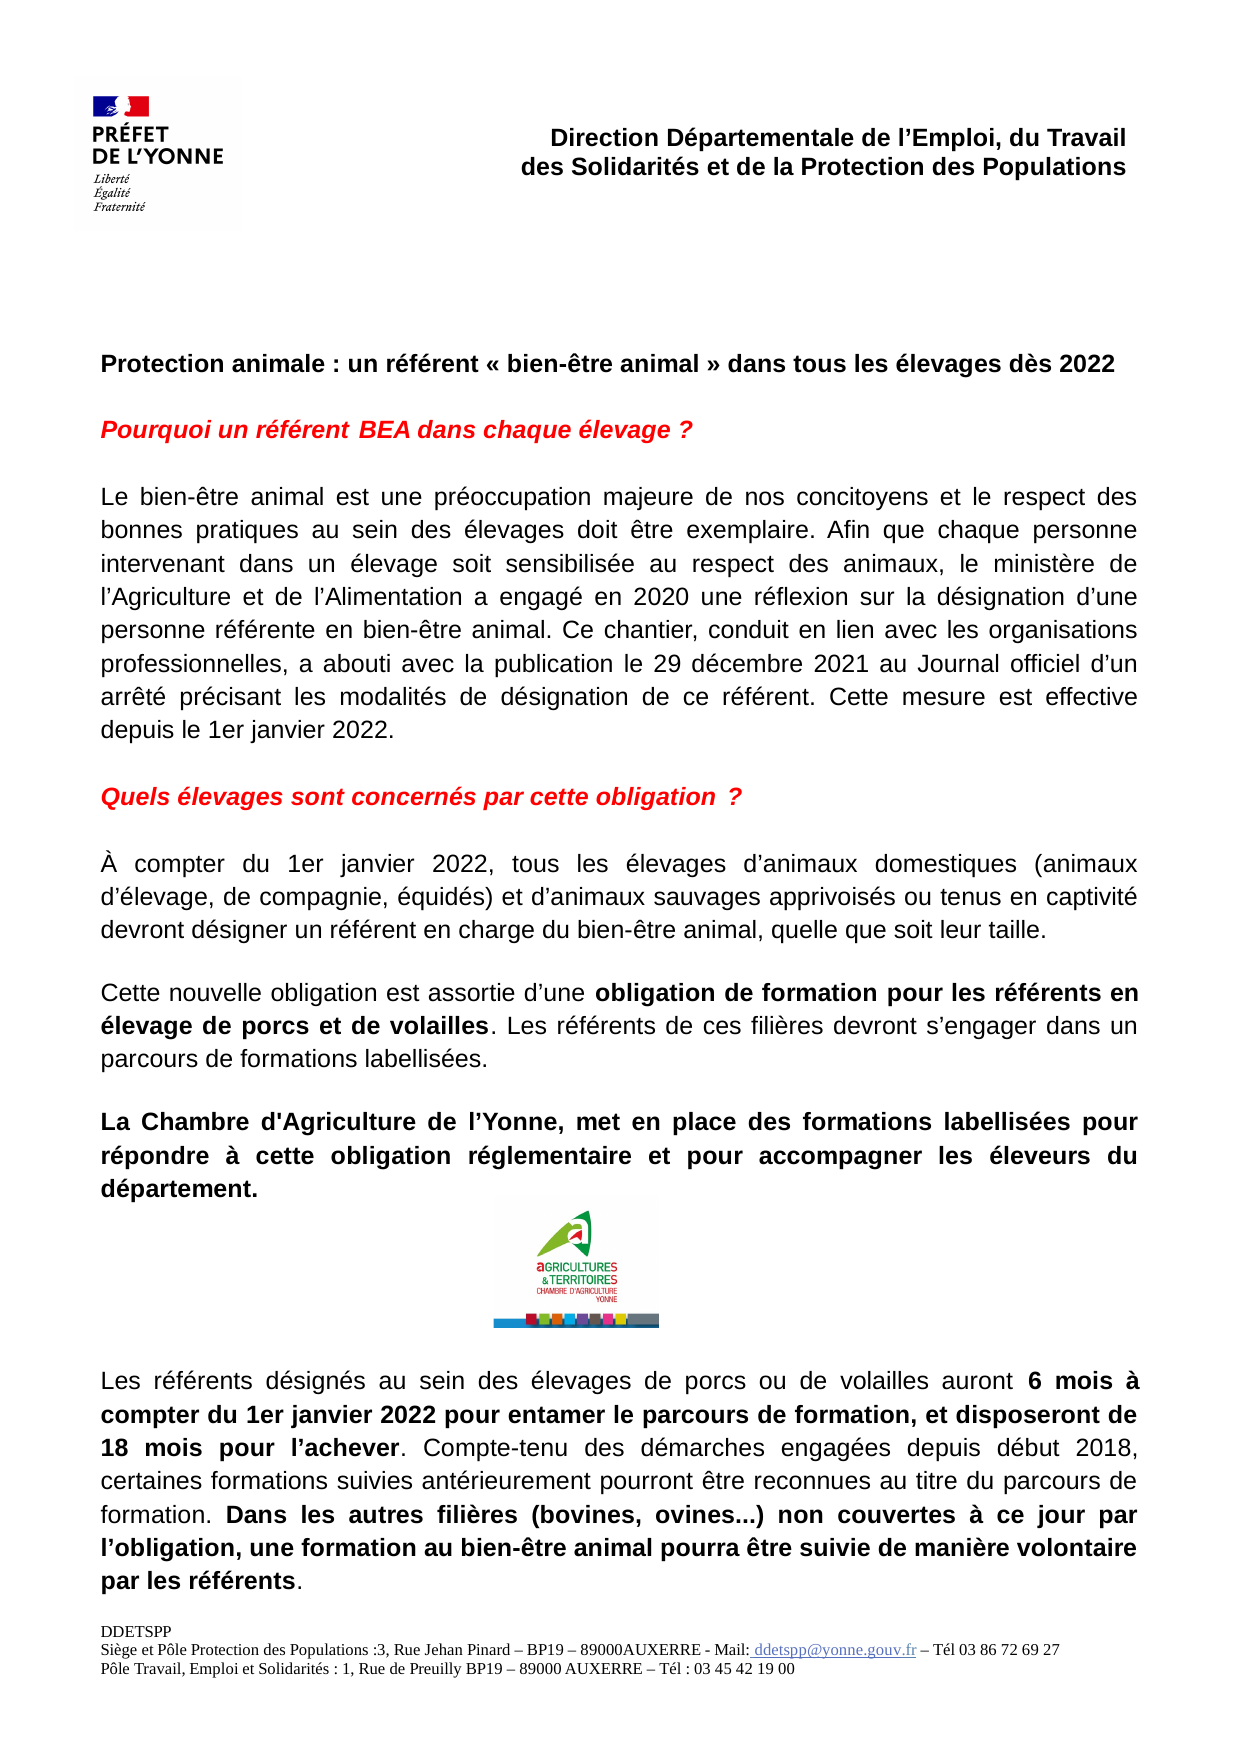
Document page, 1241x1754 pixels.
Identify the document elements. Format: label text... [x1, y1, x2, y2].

picture [493, 1195, 659, 1328]
text Le bien-être animal est une préoccupation majeure de nos concitoyens et le respect des bonnes pratiques au sein des élevages doit être exemplaire. Afin que chaque personne intervenant dans un élevage soit sensibilisée au respect des animaux, le ministère de l’Agriculture et de l’Alimentation a engagé en 2020 une réflexion sur la désignation d’une personne référente en bien-être animal. Ce chantier, conduit en lien avec les organisations professionnelles, a abouti avec la publication le 29 décembre 2021 au Journal officiel d’un arrêté précisant les modalités de désignation de ce référent. Cette mesure est effective depuis le 1er janvier 2022. [100, 482, 1140, 744]
table_header Direction Départementale de l’Emploi, du Travail des Solidarités et de la Protection des Populations [318, 117, 1140, 187]
text À compter du 1er janvier 2022, tous les élevages d’animaux domestiques (animaux d’élevage, de compagnie, équidés) et d’animaux sauvages apprivoisés ou tenus en captivité devront désigner un référent en charge du bien-être animal, quelle que soit leur taille. [100, 849, 1140, 944]
text Cette nouvelle obligation est assortie d’une obligation de formation pour les référents en élevage de porcs et de volailles. Les référents de ces filières devront s’engager dans un parcours de formations labellisées. [100, 978, 1140, 1073]
text Pourquoi un référent BEA dans chaque élevage ? [100, 415, 1140, 444]
text Quels élevages sont concernés par cette obligation ? [100, 782, 1140, 811]
text La Chambre d'Agriculture de l’Yonne, met en place des formations labellisées pour répondre à cette obligation réglementaire et pour accompagner les éleveurs du département. [100, 1107, 1140, 1203]
text Protection animale : un référent « bien-être animal » dans tous les élevages dès 2022 [100, 349, 1140, 378]
picture [73, 76, 243, 231]
text Les référents désignés au sein des élevages de porcs ou de volailles auront 6 mois à compter du 1er janvier 2022 pour entamer le parcours de formation, et disposeront de 18 mois pour l’achever. Compte-tenu des démarches engagées depuis début 2018, certaines formations suivies antérieurement pourront être reconnues au titre du parcours de formation. Dans les autres filières (bovines, ovines...) non couvertes à ce jour par l’obligation, une formation au bien-être animal pourra être suivie de manière volontaire par les référents. [100, 1366, 1140, 1595]
